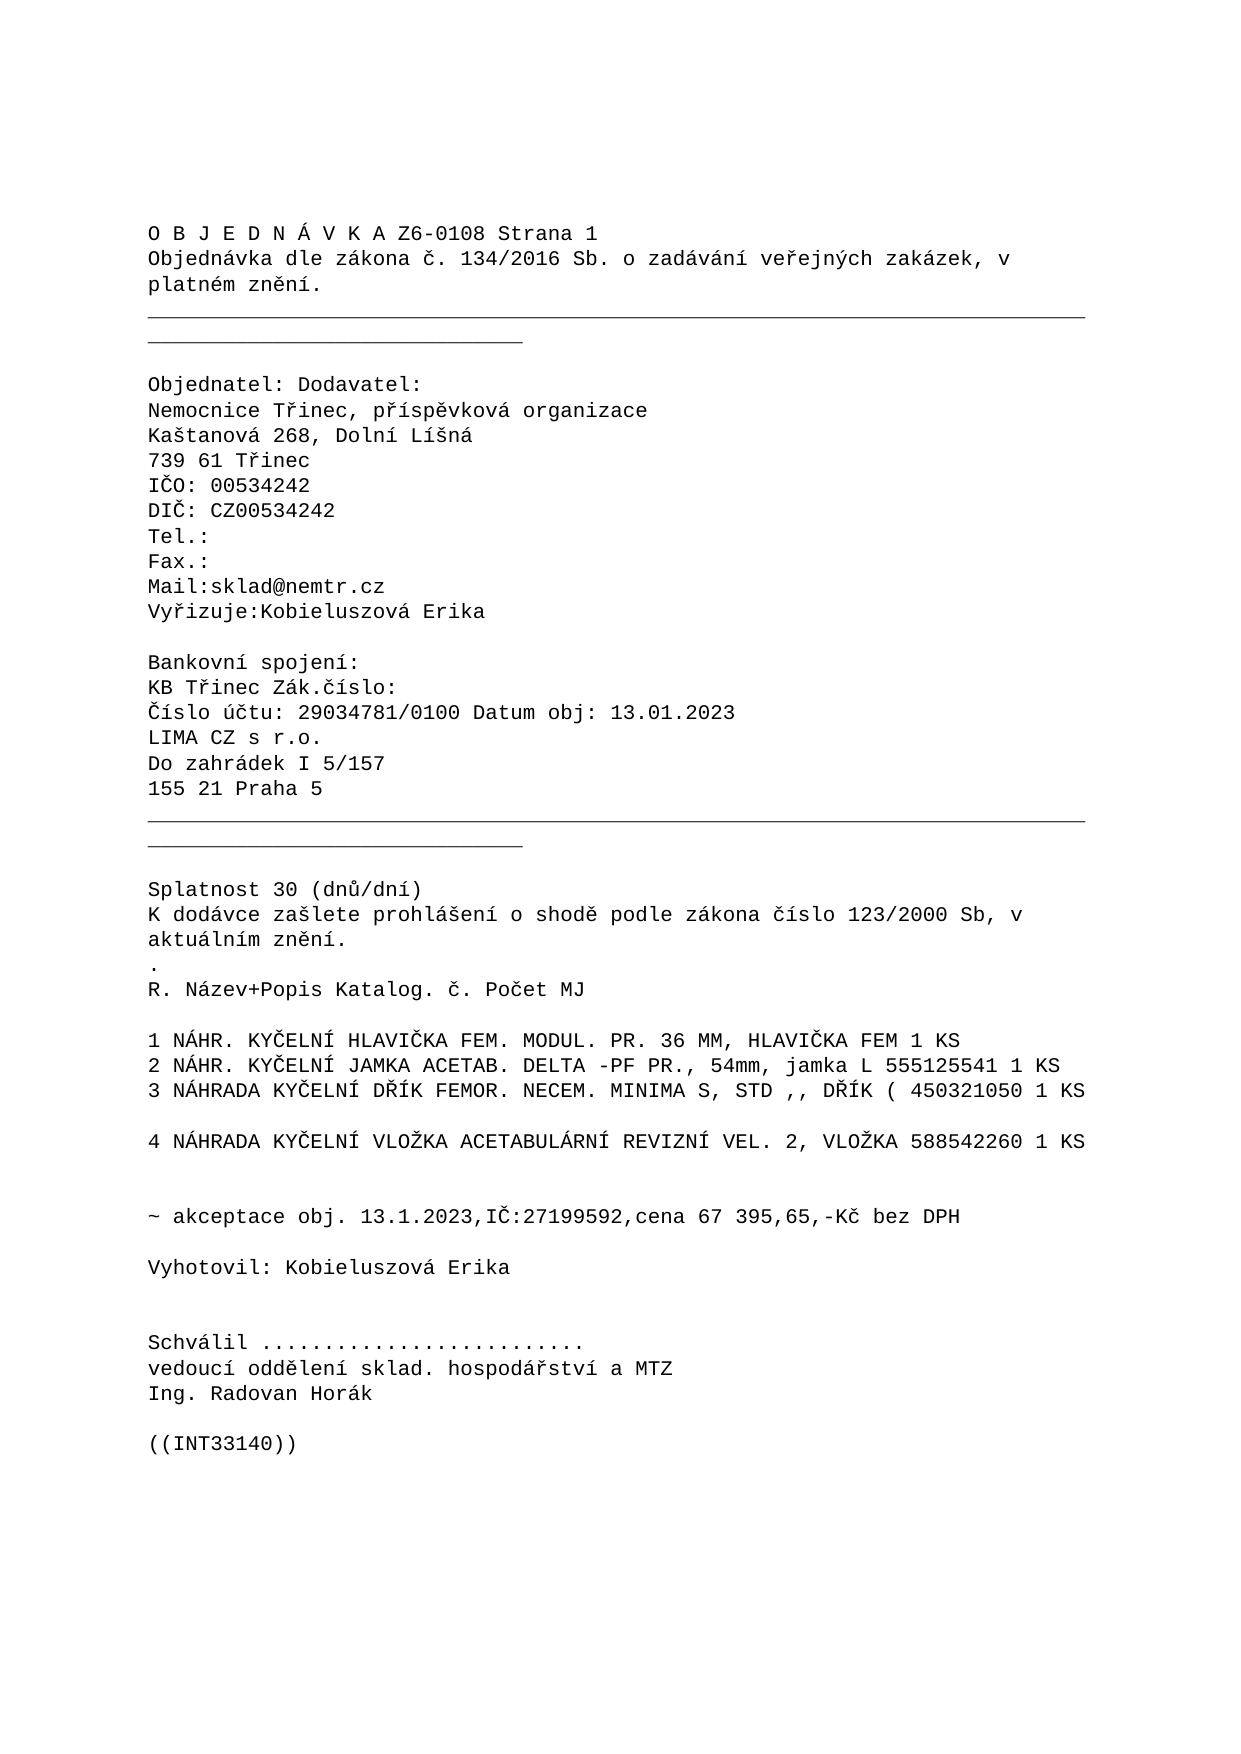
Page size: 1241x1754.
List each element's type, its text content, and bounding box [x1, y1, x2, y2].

text O B J E D N Á V K A Z6-0108 Strana 1 Objednávka dle zákona č. 134/2016 Sb. o zadávání veřejných zakázek, v platném znění. _________________________________________________________________________________________________________ Objednatel: Dodavatel: Nemocnice Třinec, příspěvková organizace Kaštanová 268, Dolní Líšná 739 61 Třinec IČO: 00534242 DIČ: CZ00534242 Tel.: Fax.: Mail:sklad@nemtr.cz Vyřizuje:Kobieluszová Erika Bankovní spojení: KB Třinec Zák.číslo: Číslo účtu: 29034781/0100 Datum obj: 13.01.2023 LIMA CZ s r.o. Do zahrádek I 5/157 155 21 Praha 5 _________________________________________________________________________________________________________ Splatnost 30 (dnů/dní) K dodávce zašlete prohlášení o shodě podle zákona číslo 123/2000 Sb, v aktuálním znění. . R. Název+Popis Katalog. č. Počet MJ 1 NÁHR. KYČELNÍ HLAVIČKA FEM. MODUL. PR. 36 MM, HLAVIČKA FEM 1 KS 2 NÁHR. KYČELNÍ JAMKA ACETAB. DELTA -PF PR., 54mm, jamka L 555125541 1 KS 3 NÁHRADA KYČELNÍ DŘÍK FEMOR. NECEM. MINIMA S, STD ,, DŘÍK ( 450321050 1 KS 4 NÁHRADA KYČELNÍ VLOŽKA ACETABULÁRNÍ REVIZNÍ VEL. 2, VLOŽKA 588542260 1 KS ~ akceptace obj. 13.1.2023,IČ:27199592,cena 67 395,65,-Kč bez DPH Vyhotovil: Kobieluszová Erika Schválil .......................... vedoucí oddělení sklad. hospodářství a MTZ Ing. Radovan Horák ((INT33140)) [148, 148, 1093, 1457]
